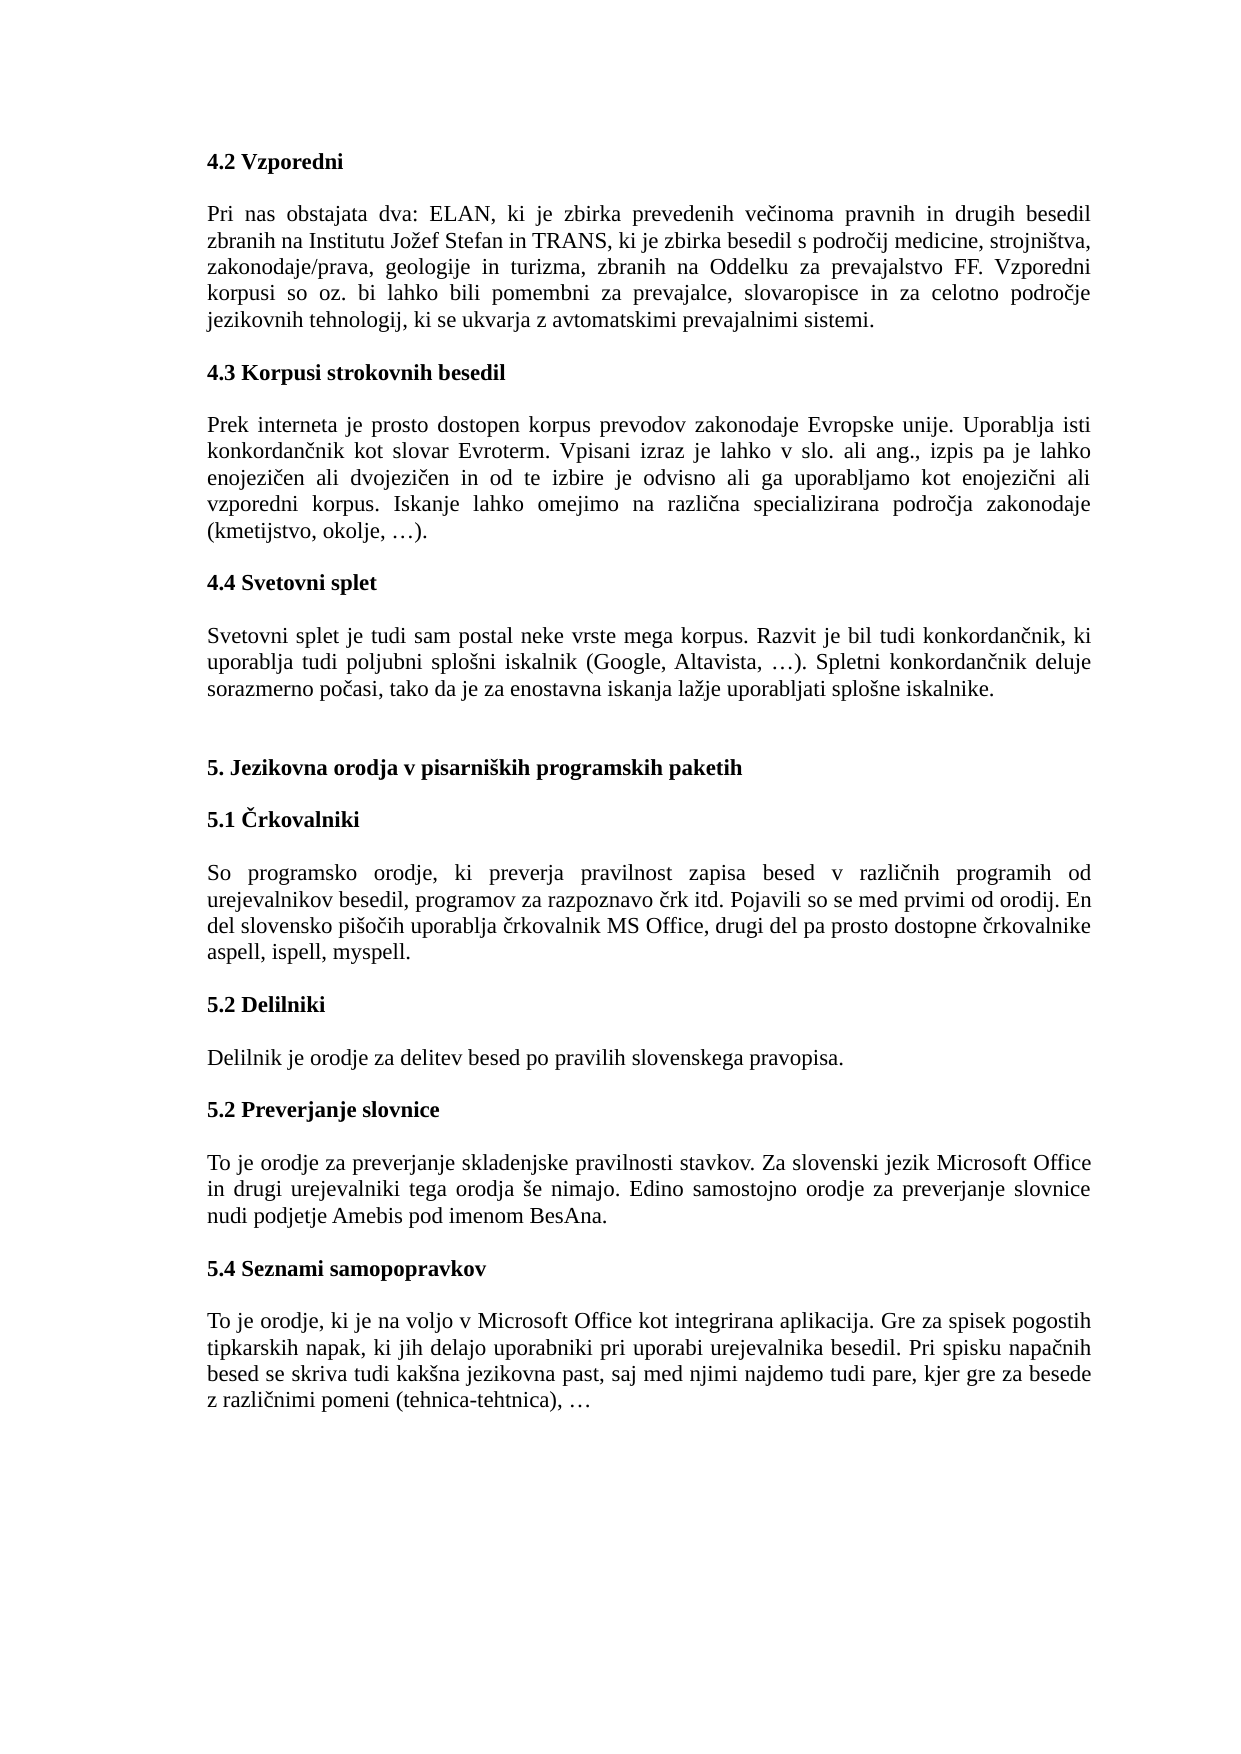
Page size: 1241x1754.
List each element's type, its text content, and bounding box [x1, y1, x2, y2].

text 4.3 Korpusi strokovnih besedil [207, 358, 1092, 385]
text Svetovni splet je tudi sam postal neke vrste mega korpus. Razvit je bil tudi konkordančnik, ki uporablja tudi poljubni splošni iskalnik (Google, Altavista, …). Spletni konkordančnik deluje sorazmerno počasi, tako da je za enostavna iskanja lažje uporabljati splošne iskalnike. [207, 622, 1092, 701]
text 5.1 Črkovalniki [207, 807, 1092, 833]
text 5.2 Preverjanje slovnice [207, 1096, 1092, 1123]
text 4.2 Vzporedni [207, 148, 1092, 174]
text 5. Jezikovna orodja v pisarniških programskih paketih [207, 754, 1092, 780]
text Prek interneta je prosto dostopen korpus prevodov zakonodaje Evropske unije. Uporablja isti konkordančnik kot slovar Evroterm. Vpisani izraz je lahko v slo. ali ang., izpis pa je lahko enojezičen ali dvojezičen in od te izbire je odvisno ali ga uporabljamo kot enojezični ali vzporedni korpus. Iskanje lahko omejimo na različna specializirana področja zakonodaje (kmetijstvo, okolje, …). [207, 411, 1092, 543]
text 5.4 Seznami samopopravkov [207, 1254, 1092, 1281]
text So programsko orodje, ki preverja pravilnost zapisa besed v različnih programih od urejevalnikov besedil, programov za razpoznavo črk itd. Pojavili so se med prvimi od orodij. En del slovensko pišočih uporablja črkovalnik MS Office, drugi del pa prosto dostopne črkovalnike aspell, ispell, myspell. [207, 859, 1092, 965]
text 4.4 Svetovni splet [207, 569, 1092, 596]
text To je orodje za preverjanje skladenjske pravilnosti stavkov. Za slovenski jezik Microsoft Office in drugi urejevalniki tega orodja še nimajo. Edino samostojno orodje za preverjanje slovnice nudi podjetje Amebis pod imenom BesAna. [207, 1149, 1092, 1228]
text Delilnik je orodje za delitev besed po pravilih slovenskega pravopisa. [207, 1044, 1092, 1070]
text 5.2 Delilniki [207, 991, 1092, 1017]
text To je orodje, ki je na voljo v Microsoft Office kot integrirana aplikacija. Gre za spisek pogostih tipkarskih napak, ki jih delajo uporabniki pri uporabi urejevalnika besedil. Pri spisku napačnih besed se skriva tudi kakšna jezikovna past, saj med njimi najdemo tudi pare, kjer gre za besede z različnimi pomeni (tehnica-tehtnica), … [207, 1307, 1092, 1413]
text Pri nas obstajata dva: ELAN, ki je zbirka prevedenih večinoma pravnih in drugih besedil zbranih na Institutu Jožef Stefan in TRANS, ki je zbirka besedil s področij medicine, strojništva, zakonodaje/prava, geologije in turizma, zbranih na Oddelku za prevajalstvo FF. Vzporedni korpusi so oz. bi lahko bili pomembni za prevajalce, slovaropisce in za celotno področje jezikovnih tehnologij, ki se ukvarja z avtomatskimi prevajalnimi sistemi. [207, 200, 1092, 332]
